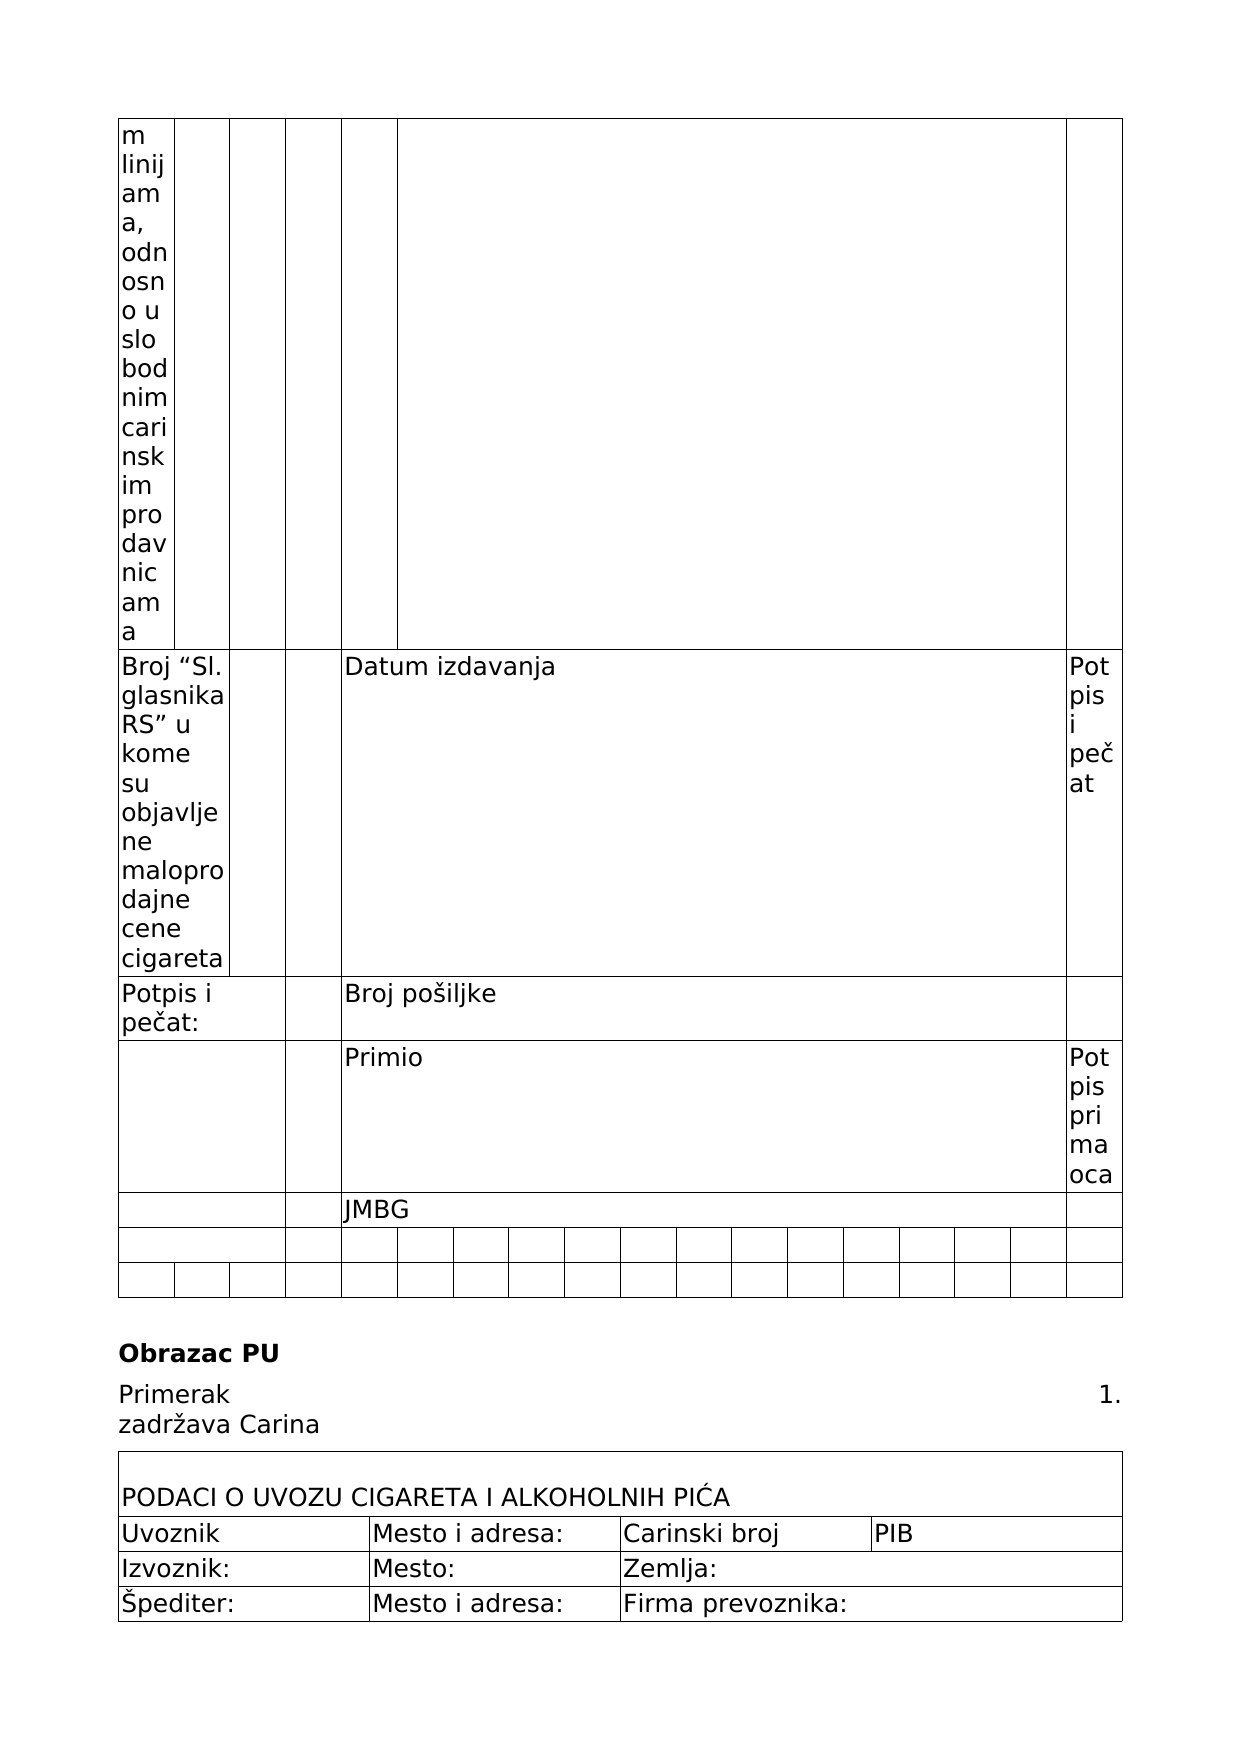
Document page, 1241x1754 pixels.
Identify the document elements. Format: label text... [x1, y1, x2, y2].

table_cell PIB [872, 1517, 1122, 1551]
table_cell [1067, 1193, 1122, 1227]
table_cell [732, 1263, 787, 1297]
table_cell Špediter: [119, 1587, 369, 1621]
table_cell [1067, 1263, 1122, 1297]
table_cell [175, 1263, 229, 1297]
table_cell Izvoznik: [119, 1552, 369, 1586]
table_cell Zemlja: [621, 1552, 1122, 1586]
table_cell Broj “Sl. glasnika RS” u kome su objavljene maloprodajne cene cigareta [119, 650, 229, 976]
table_cell Mesto i adresa: [370, 1587, 620, 1621]
table_cell [454, 1228, 508, 1262]
table_cell [286, 977, 341, 1040]
table_cell [286, 1228, 341, 1262]
table_cell [677, 1228, 731, 1262]
table_cell [175, 119, 229, 649]
table_cell [1011, 1228, 1066, 1262]
table_cell [900, 1263, 954, 1297]
table_cell Potpis i pečat [1067, 650, 1122, 976]
text Primerak 1. zadržava Carina [118, 1381, 1122, 1439]
table_cell [955, 1263, 1010, 1297]
table_cell [286, 1193, 341, 1227]
table_cell [788, 1263, 843, 1297]
table_cell [788, 1228, 843, 1262]
table_cell Broj pošiljke [342, 977, 1066, 1040]
table_cell [119, 1263, 174, 1297]
table_cell [844, 1263, 899, 1297]
table_cell Datum izdavanja [342, 650, 1066, 976]
table_cell [230, 1263, 285, 1297]
table_cell [119, 1228, 285, 1262]
table_cell [565, 1263, 620, 1297]
table_cell [119, 1193, 285, 1227]
table_cell [509, 1228, 564, 1262]
table_cell [342, 119, 397, 649]
table_cell [398, 119, 1066, 649]
table_cell [286, 650, 341, 976]
table_cell [454, 1263, 508, 1297]
table_cell [844, 1228, 899, 1262]
table_cell [509, 1263, 564, 1297]
table_cell [342, 1228, 397, 1262]
table_cell [955, 1228, 1010, 1262]
table_cell [565, 1228, 620, 1262]
table_cell [900, 1228, 954, 1262]
table_cell [1067, 119, 1122, 649]
table_cell Mesto: [370, 1552, 620, 1586]
table_cell [398, 1228, 453, 1262]
table_header PODACI O UVOZU CIGARETA I ALKOHOLNIH PIĆA [119, 1452, 1122, 1516]
table_cell [119, 1041, 285, 1192]
table_cell [1067, 977, 1122, 1040]
table_cell [286, 1041, 341, 1192]
table_cell [1067, 1228, 1122, 1262]
table_cell [621, 1228, 676, 1262]
table_cell Uvoznik [119, 1517, 369, 1551]
table_cell Firma prevoznika: [621, 1587, 1122, 1621]
text Obrazac PU [118, 1339, 1122, 1368]
table_cell [342, 1263, 397, 1297]
table_cell [677, 1263, 731, 1297]
table_cell JMBG [342, 1193, 1066, 1227]
table_cell Carinski broj [621, 1517, 871, 1551]
table_cell [230, 650, 285, 976]
table_cell Mesto i adresa: [370, 1517, 620, 1551]
table_cell [398, 1263, 453, 1297]
table_cell m linijama, odnosno u slobodnim carinskim prodavnicama [119, 119, 174, 649]
table_cell [732, 1228, 787, 1262]
table_cell Potpis primaoca [1067, 1041, 1122, 1192]
table_cell [286, 119, 341, 649]
table_cell Primio [342, 1041, 1066, 1192]
table_cell [230, 119, 285, 649]
table_cell [1011, 1263, 1066, 1297]
table_cell Potpis i pečat: [119, 977, 285, 1040]
table_cell [621, 1263, 676, 1297]
table_cell [286, 1263, 341, 1297]
